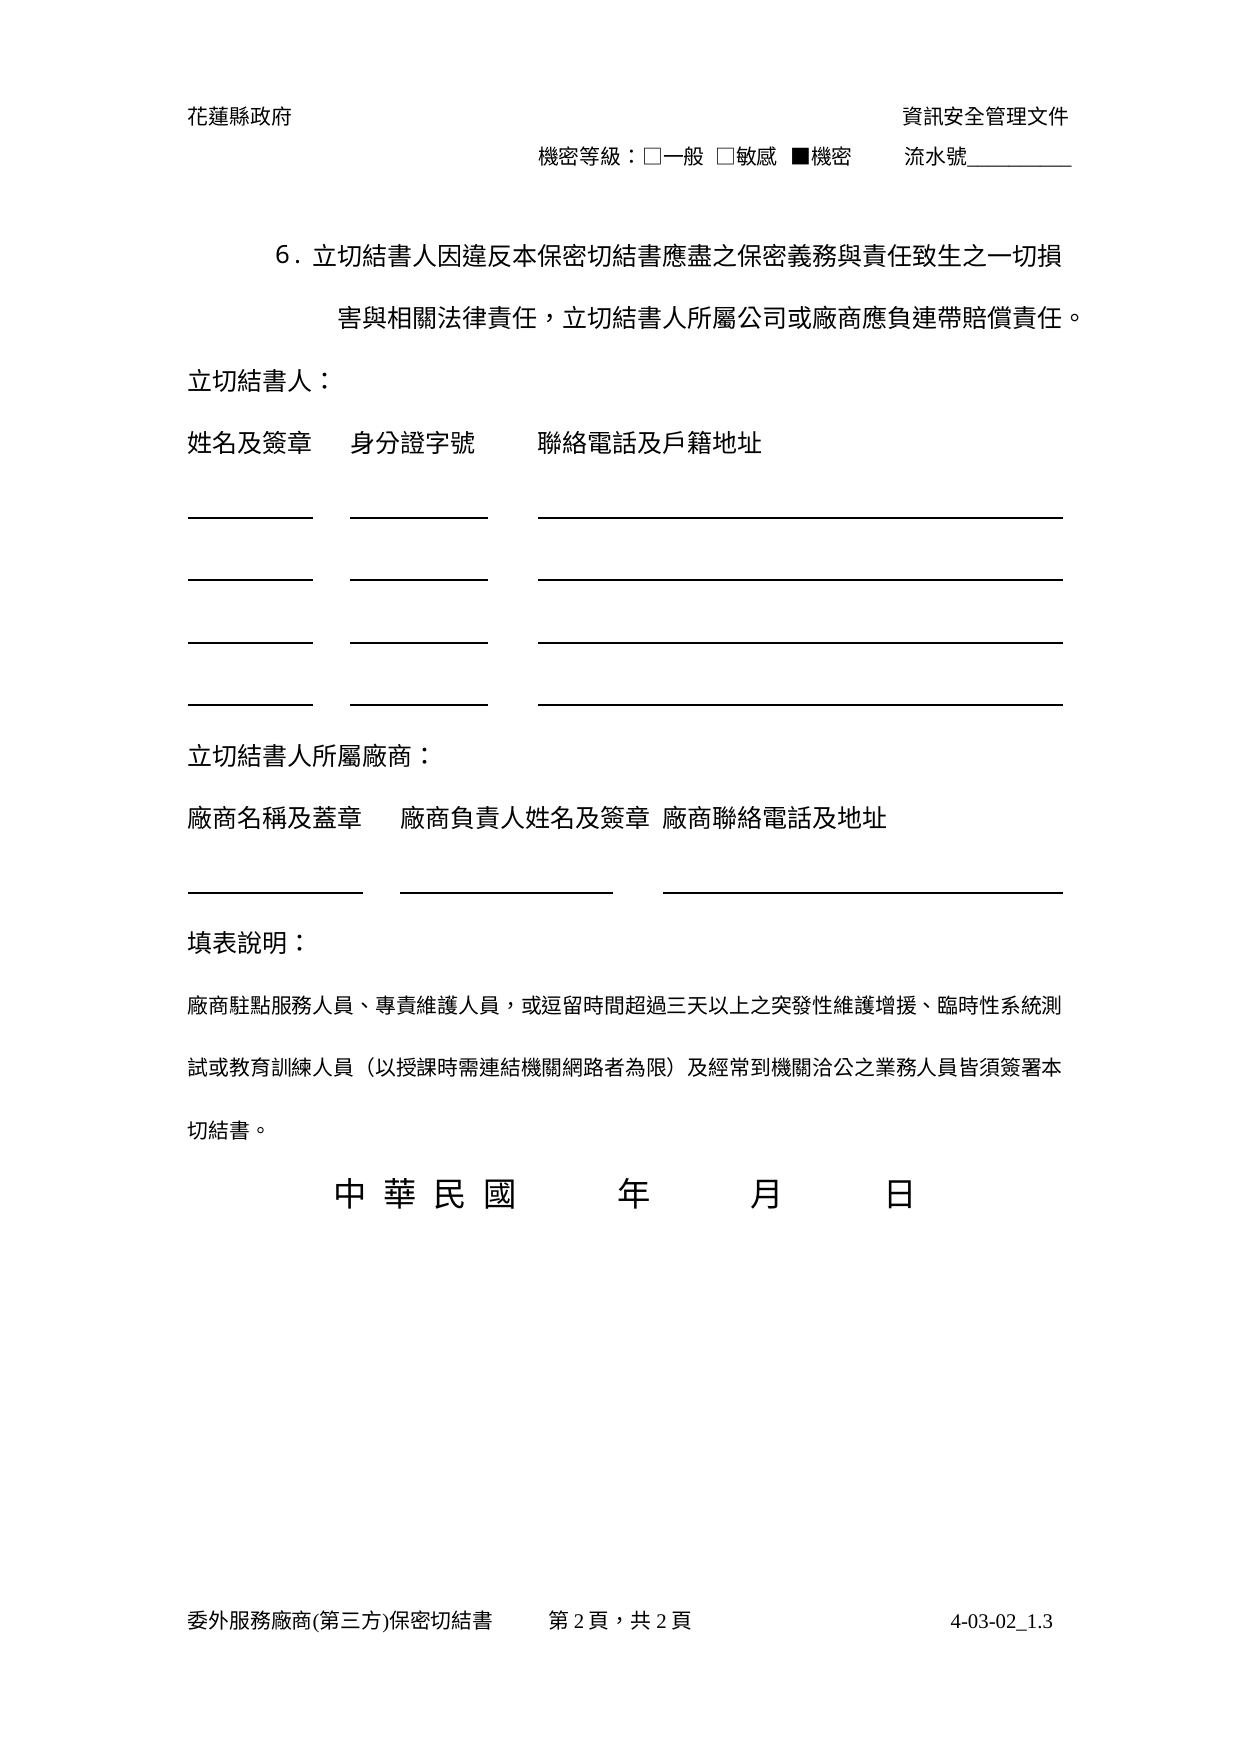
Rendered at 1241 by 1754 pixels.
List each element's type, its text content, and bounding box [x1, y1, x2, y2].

text 中 華 民 國 年 月 日 [187, 1150, 1063, 1212]
text 立切結書人： [187, 337, 1063, 400]
text 廠商名稱及蓋章 廠商負責人姓名及簽章 廠商聯絡電話及地址 [187, 775, 1069, 837]
text 廠商駐點服務人員、專責維護人員，或逗留時間超過三天以上之突發性維護增援、臨時性系統測試或教育訓練人員（以授課時需連結機關網路者為限）及經常到機關洽公之業務人員皆須簽署本切結書。 [187, 962, 1069, 1150]
list 立切結書人因違反本保密切結書應盡之保密義務與責任致生之一切損害與相關法律責任，立切結書人所屬公司或廠商應負連帶賠償責任。 [275, 212, 1069, 337]
text 填表說明： [187, 900, 1069, 962]
text 立切結書人所屬廠商： [187, 712, 1069, 775]
text 姓名及簽章 身分證字號 聯絡電話及戶籍地址 [187, 400, 1069, 462]
